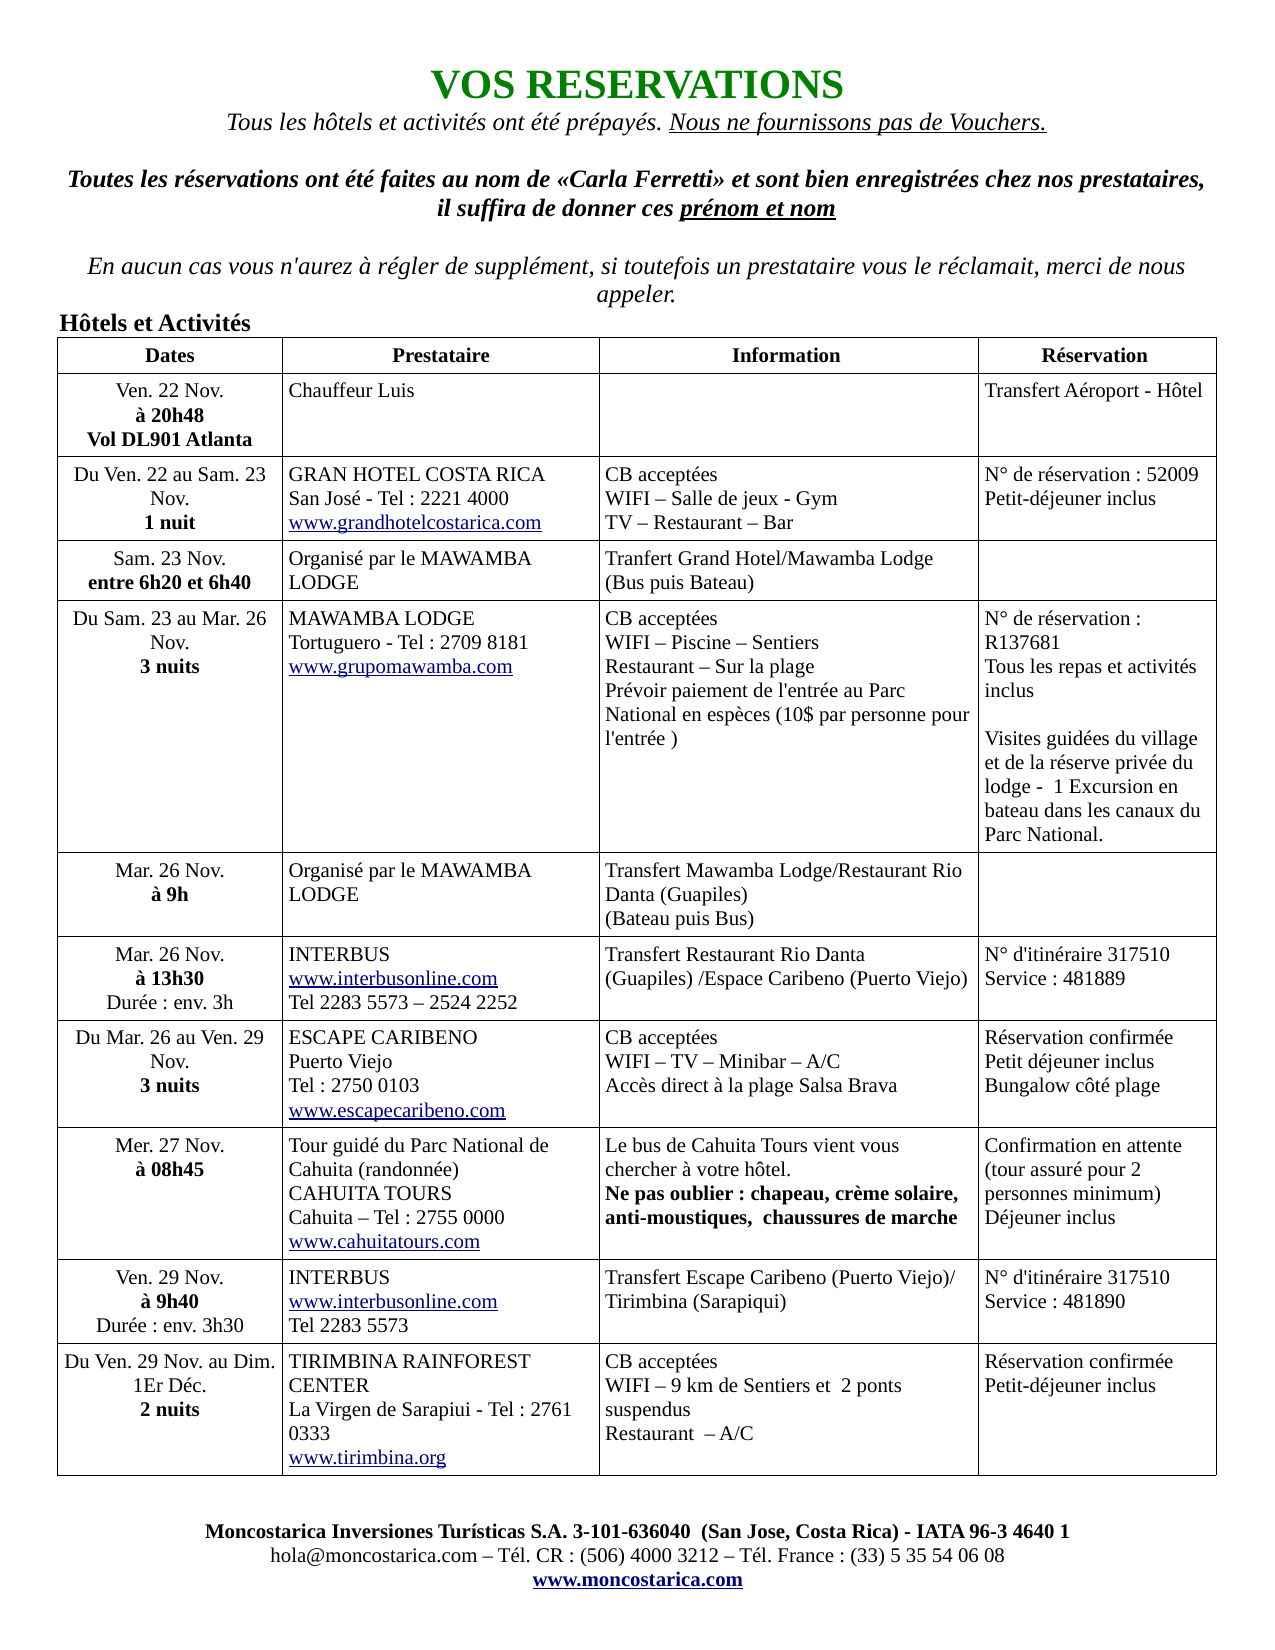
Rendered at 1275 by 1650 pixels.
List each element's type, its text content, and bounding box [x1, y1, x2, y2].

table_cell Transfert Restaurant Rio Danta (Guapiles) /Espace Caribeno (Puerto Viejo) [600, 937, 978, 1019]
table_cell CB acceptées WIFI – Salle de jeux - Gym TV – Restaurant – Bar [600, 457, 978, 540]
table_cell [979, 541, 1216, 600]
table_cell Sam. 23 Nov. entre 6h20 et 6h40 [58, 541, 282, 600]
text En aucun cas vous n'aurez à régler de supplément, si toutefois un prestataire vous le réclamait, merci de nous appeler. [59, 251, 1216, 308]
table_cell [600, 374, 978, 456]
table_cell Mar. 26 Nov. à 9h [58, 853, 282, 936]
table_cell Tranfert Grand Hotel/Mawamba Lodge (Bus puis Bateau) [600, 541, 978, 600]
table_cell Du Sam. 23 au Mar. 26 Nov. 3 nuits [58, 601, 282, 852]
table_cell N° d'itinéraire 317510 Service : 481889 [979, 937, 1216, 1019]
table_cell Le bus de Cahuita Tours vient vous chercher à votre hôtel. Ne pas oublier : chapeau, crème solaire, anti-moustiques, chaussures de marche [600, 1128, 978, 1259]
table_cell Mar. 26 Nov. à 13h30 Durée : env. 3h [58, 937, 282, 1019]
table_cell CB acceptées WIFI – Piscine – Sentiers Restaurant – Sur la plage Prévoir paiement de l'entrée au Parc National en espèces (10$ par personne pour l'entrée ) [600, 601, 978, 852]
table_cell Du Ven. 22 au Sam. 23 Nov. 1 nuit [58, 457, 282, 540]
table_cell Tour guidé du Parc National de Cahuita (randonnée) CAHUITA TOURS Cahuita – Tel : 2755 0000 www.cahuitatours.com [283, 1128, 599, 1259]
table_cell Ven. 29 Nov. à 9h40 Durée : env. 3h30 [58, 1260, 282, 1343]
table_header Réservation [979, 338, 1216, 373]
table_cell CB acceptées WIFI – 9 km de Sentiers et 2 ponts suspendus Restaurant – A/C [600, 1344, 978, 1475]
table_cell Réservation confirmée Petit déjeuner inclus Bungalow côté plage [979, 1021, 1216, 1127]
table_cell Transfert Aéroport - Hôtel [979, 374, 1216, 456]
table_cell INTERBUS www.interbusonline.com Tel 2283 5573 [283, 1260, 599, 1343]
table_cell Transfert Escape Caribeno (Puerto Viejo)/ Tirimbina (Sarapiqui) [600, 1260, 978, 1343]
table_cell Réservation confirmée Petit-déjeuner inclus [979, 1344, 1216, 1475]
text Tous les hôtels et activités ont été prépayés. Nous ne fournissons pas de Vouchers. [59, 107, 1216, 136]
table_cell Organisé par le MAWAMBA LODGE [283, 853, 599, 936]
table_cell Du Ven. 29 Nov. au Dim. 1Er Déc. 2 nuits [58, 1344, 282, 1475]
table_cell Organisé par le MAWAMBA LODGE [283, 541, 599, 600]
table_cell N° de réservation : R137681 Tous les repas et activités inclus Visites guidées du village et de la réserve privée du lodge - 1 Excursion en bateau dans les canaux du Parc National. [979, 601, 1216, 852]
table_cell ESCAPE CARIBENO Puerto Viejo Tel : 2750 0103 www.escapecaribeno.com [283, 1021, 599, 1127]
table_cell Ven. 22 Nov. à 20h48 Vol DL901 Atlanta [58, 374, 282, 456]
table_cell Confirmation en attente (tour assuré pour 2 personnes minimum) Déjeuner inclus [979, 1128, 1216, 1259]
table_cell TIRIMBINA RAINFOREST CENTER La Virgen de Sarapiui - Tel : 2761 0333 www.tirimbina.org [283, 1344, 599, 1475]
table_cell MAWAMBA LODGE Tortuguero - Tel : 2709 8181 www.grupomawamba.com [283, 601, 599, 852]
table_cell GRAN HOTEL COSTA RICA San José - Tel : 2221 4000 www.grandhotelcostarica.com [283, 457, 599, 540]
table_header Prestataire [283, 338, 599, 373]
table_cell N° de réservation : 52009 Petit-déjeuner inclus [979, 457, 1216, 540]
text Toutes les réservations ont été faites au nom de «Carla Ferretti» et sont bien enregistrées chez nos prestataires, il suffira de donner ces prénom et nom [59, 164, 1216, 222]
table_cell Mer. 27 Nov. à 08h45 [58, 1128, 282, 1259]
table_header Information [600, 338, 978, 373]
table_cell CB acceptées WIFI – TV – Minibar – A/C Accès direct à la plage Salsa Brava [600, 1021, 978, 1127]
text Hôtels et Activités [59, 308, 1216, 337]
table_cell Transfert Mawamba Lodge/Restaurant Rio Danta (Guapiles) (Bateau puis Bus) [600, 853, 978, 936]
table_cell N° d'itinéraire 317510 Service : 481890 [979, 1260, 1216, 1343]
text VOS RESERVATIONS [59, 59, 1216, 107]
table_cell INTERBUS www.interbusonline.com Tel 2283 5573 – 2524 2252 [283, 937, 599, 1019]
table_cell Du Mar. 26 au Ven. 29 Nov. 3 nuits [58, 1021, 282, 1127]
table_cell [979, 853, 1216, 936]
table_cell Chauffeur Luis [283, 374, 599, 456]
table_header Dates [58, 338, 282, 373]
